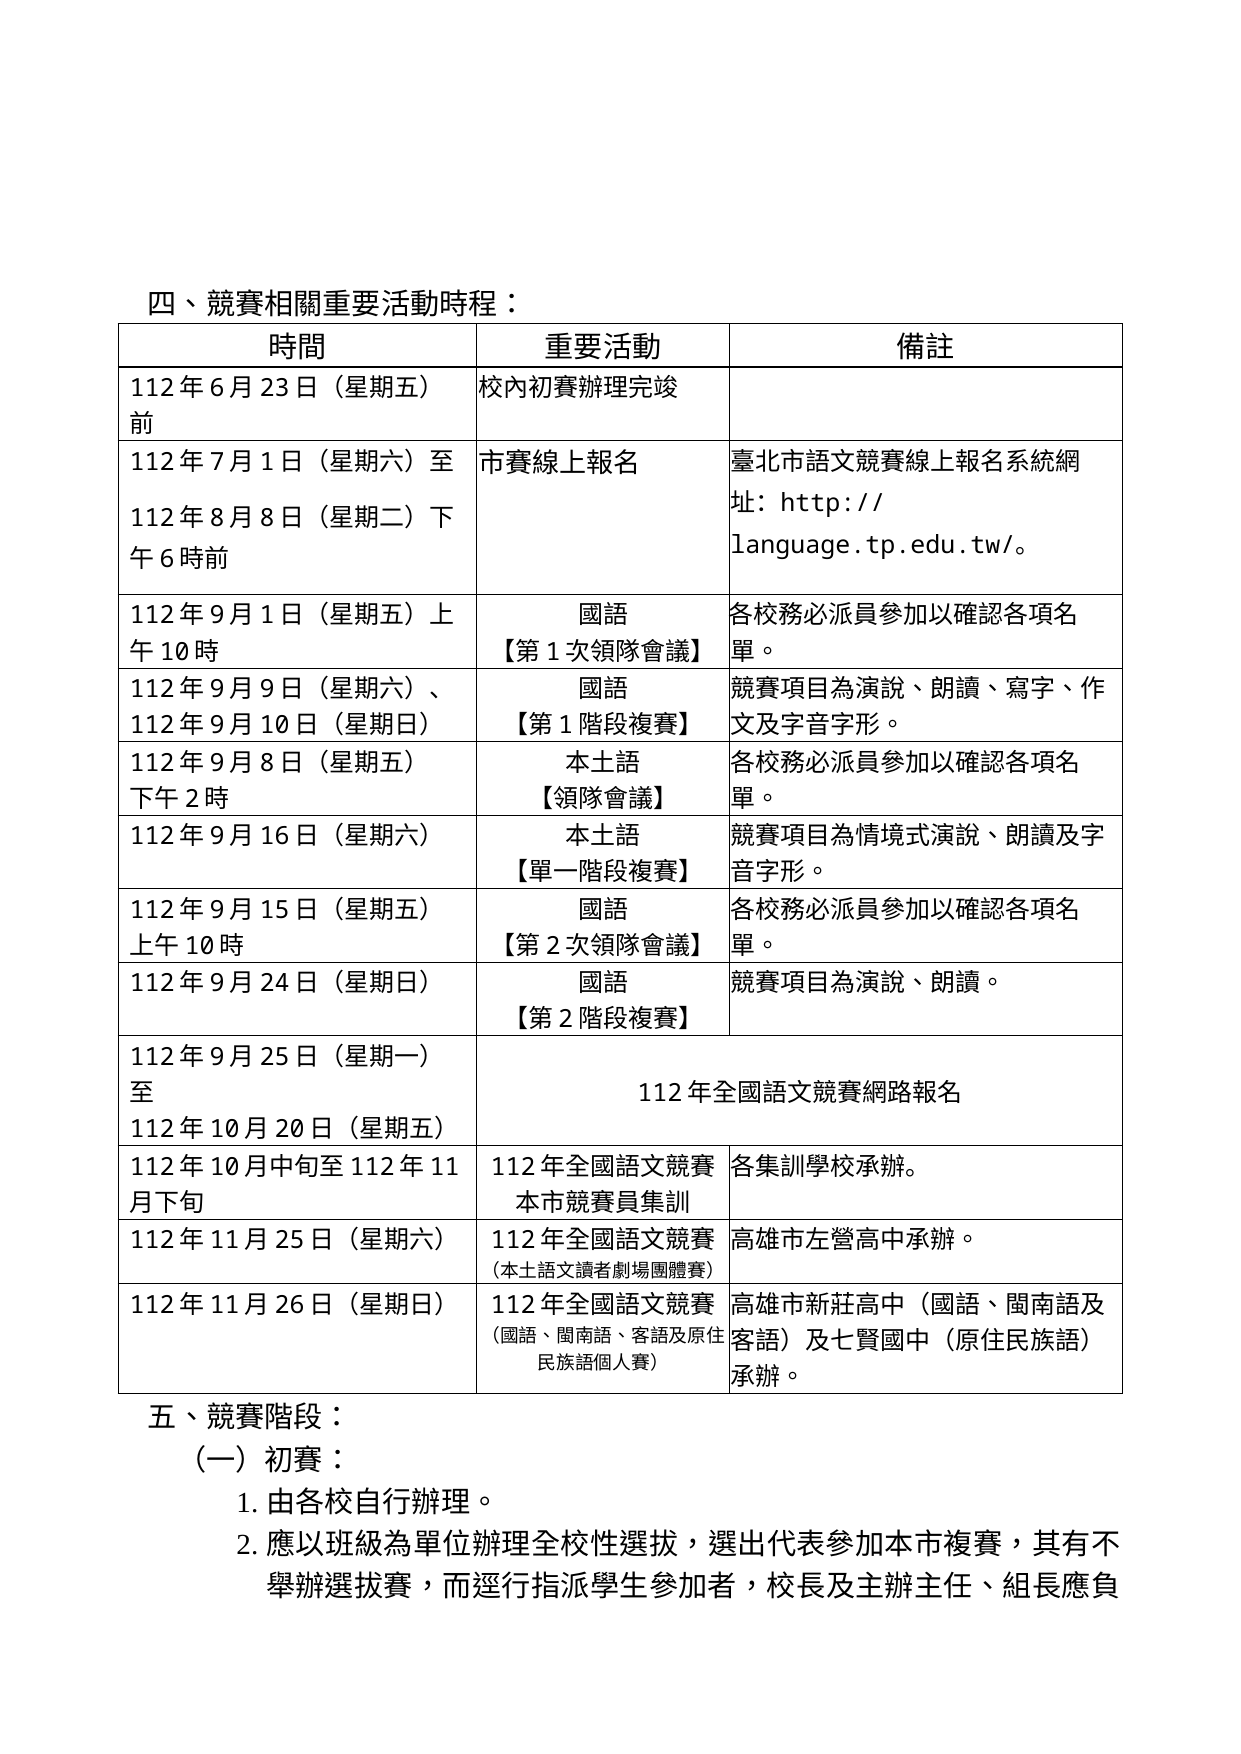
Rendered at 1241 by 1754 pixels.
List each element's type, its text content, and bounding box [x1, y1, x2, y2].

table_cell 國語 【第1次領隊會議】 [477, 595, 729, 667]
table_cell 112年全國語文競賽網路報名 [477, 1036, 1122, 1145]
table_cell 校內初賽辦理完竣 [477, 368, 729, 440]
table_cell 112年全國語文競賽 本市競賽員集訓 [477, 1146, 729, 1218]
table_cell 112年7月1日（星期六）至 112年8月8日（星期二）下午6時前 [119, 441, 476, 594]
table_cell 各校務必派員參加以確認各項名單。 [730, 889, 1122, 962]
table_cell 國語 【第2次領隊會議】 [477, 889, 729, 962]
table_cell 112年6月23日（星期五）前 [119, 368, 476, 440]
table_cell 112年9月1日（星期五）上午10時 [119, 595, 476, 667]
table_cell 112年9月15日（星期五） 上午10時 [119, 889, 476, 962]
table_cell 本土語 【單一階段複賽】 [477, 816, 729, 888]
table_cell 競賽項目為演說、朗讀。 [730, 963, 1122, 1035]
table_cell 競賽項目為演說、朗讀、寫字、作文及字音字形。 [730, 669, 1122, 741]
table_cell 112年9月16日（星期六） [119, 816, 476, 888]
table_cell 112年全國語文競賽 （國語、閩南語、客語及原住民族語個人賽） [477, 1284, 729, 1393]
table_cell 國語 【第1階段複賽】 [477, 669, 729, 741]
table_cell 112年9月25日（星期一）至 112年10月20日（星期五） [119, 1036, 476, 1145]
table_cell 112年11月26日（星期日） [119, 1284, 476, 1393]
table_cell 112年9月9日（星期六）、 112年9月10日（星期日） [119, 669, 476, 741]
table_cell 競賽項目為情境式演說、朗讀及字音字形。 [730, 816, 1122, 888]
table_cell 高雄市新莊高中（國語、閩南語及客語）及七賢國中（原住民族語）承辦。 [730, 1284, 1122, 1393]
table_cell 各校務必派員參加以確認各項名單。 [730, 595, 1122, 667]
table_cell 高雄市左營高中承辦。 [730, 1220, 1122, 1283]
table_cell 112年10月中旬至112年11月下旬 [119, 1146, 476, 1218]
table_cell 112年9月8日（星期五） 下午2時 [119, 742, 476, 814]
table_cell 本土語 【領隊會議】 [477, 742, 729, 814]
text 五、競賽階段： [148, 1394, 1122, 1436]
table_cell 112年9月24日（星期日） [119, 963, 476, 1035]
table_cell 臺北市語文競賽線上報名系統網址：http://language.tp.edu.tw/。 [730, 441, 1122, 594]
table_cell 各校務必派員參加以確認各項名單。 [730, 742, 1122, 814]
table_cell 各集訓學校承辦。 [730, 1146, 1122, 1218]
text （一）初賽： [177, 1436, 1122, 1478]
table_cell 國語 【第2階段複賽】 [477, 963, 729, 1035]
table_cell 112年全國語文競賽 （本土語文讀者劇場團體賽） [477, 1220, 729, 1283]
table_cell 112年11月25日（星期六） [119, 1220, 476, 1283]
text 四、競賽相關重要活動時程： [147, 281, 1122, 323]
list 由各校自行辦理。 [236, 1478, 1122, 1521]
table_header 備註 [730, 324, 1122, 366]
list 應以班級為單位辦理全校性選拔，選出代表參加本市複賽，其有不舉辦選拔賽，而逕行指派學生參加者，校長及主辦主任、組長應負 [236, 1521, 1122, 1605]
table_header 時間 [119, 324, 476, 366]
table_cell [730, 368, 1122, 440]
table_cell 市賽線上報名 [477, 441, 729, 594]
table_header 重要活動 [477, 324, 729, 366]
